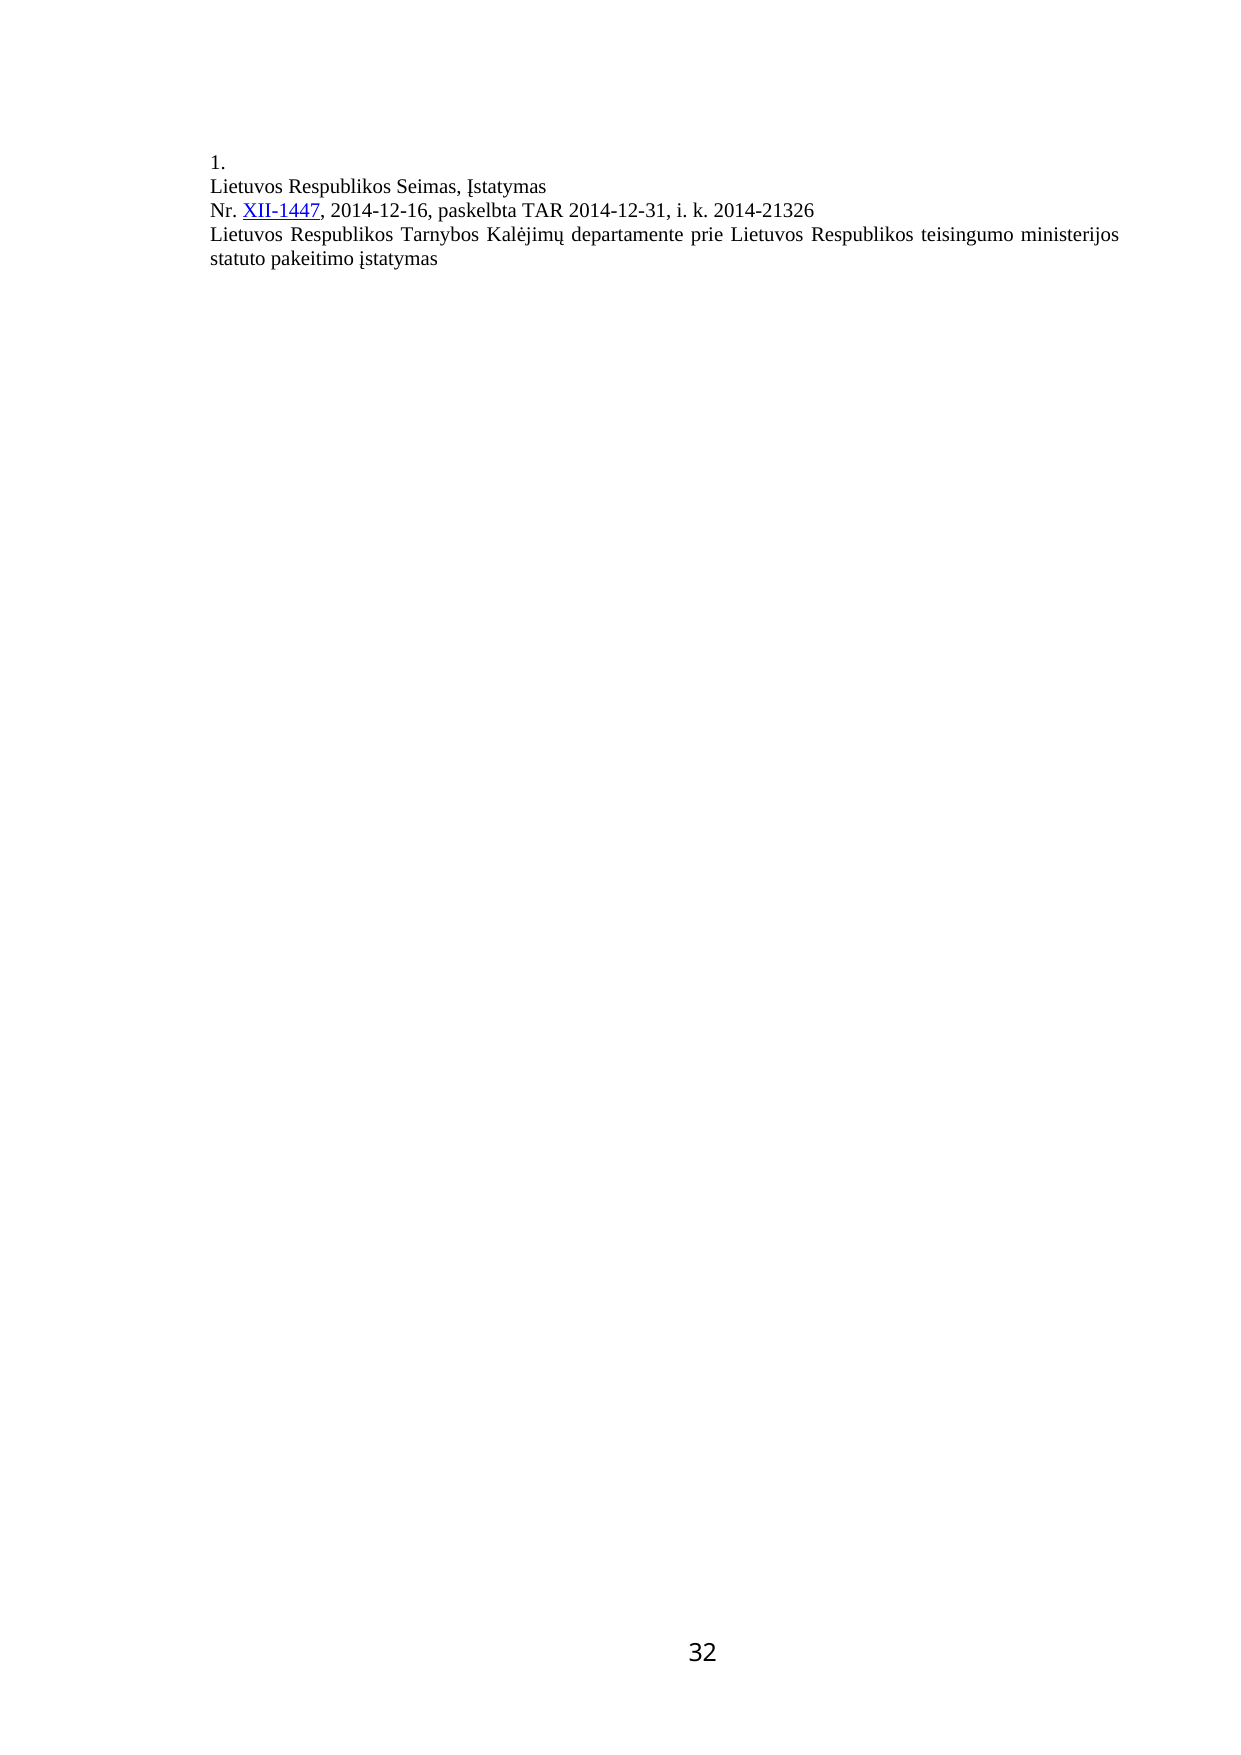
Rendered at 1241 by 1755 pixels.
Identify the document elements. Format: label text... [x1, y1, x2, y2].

text Nr. XII-1447, 2014-12-16, paskelbta TAR 2014-12-31, i. k. 2014-21326 [210, 198, 1120, 222]
text 1. [210, 150, 1120, 174]
text Lietuvos Respublikos Seimas, Įstatymas [210, 174, 1120, 198]
text Lietuvos Respublikos Tarnybos Kalėjimų departamente prie Lietuvos Respublikos teisingumo ministerijos statuto pakeitimo įstatymas [210, 222, 1120, 270]
